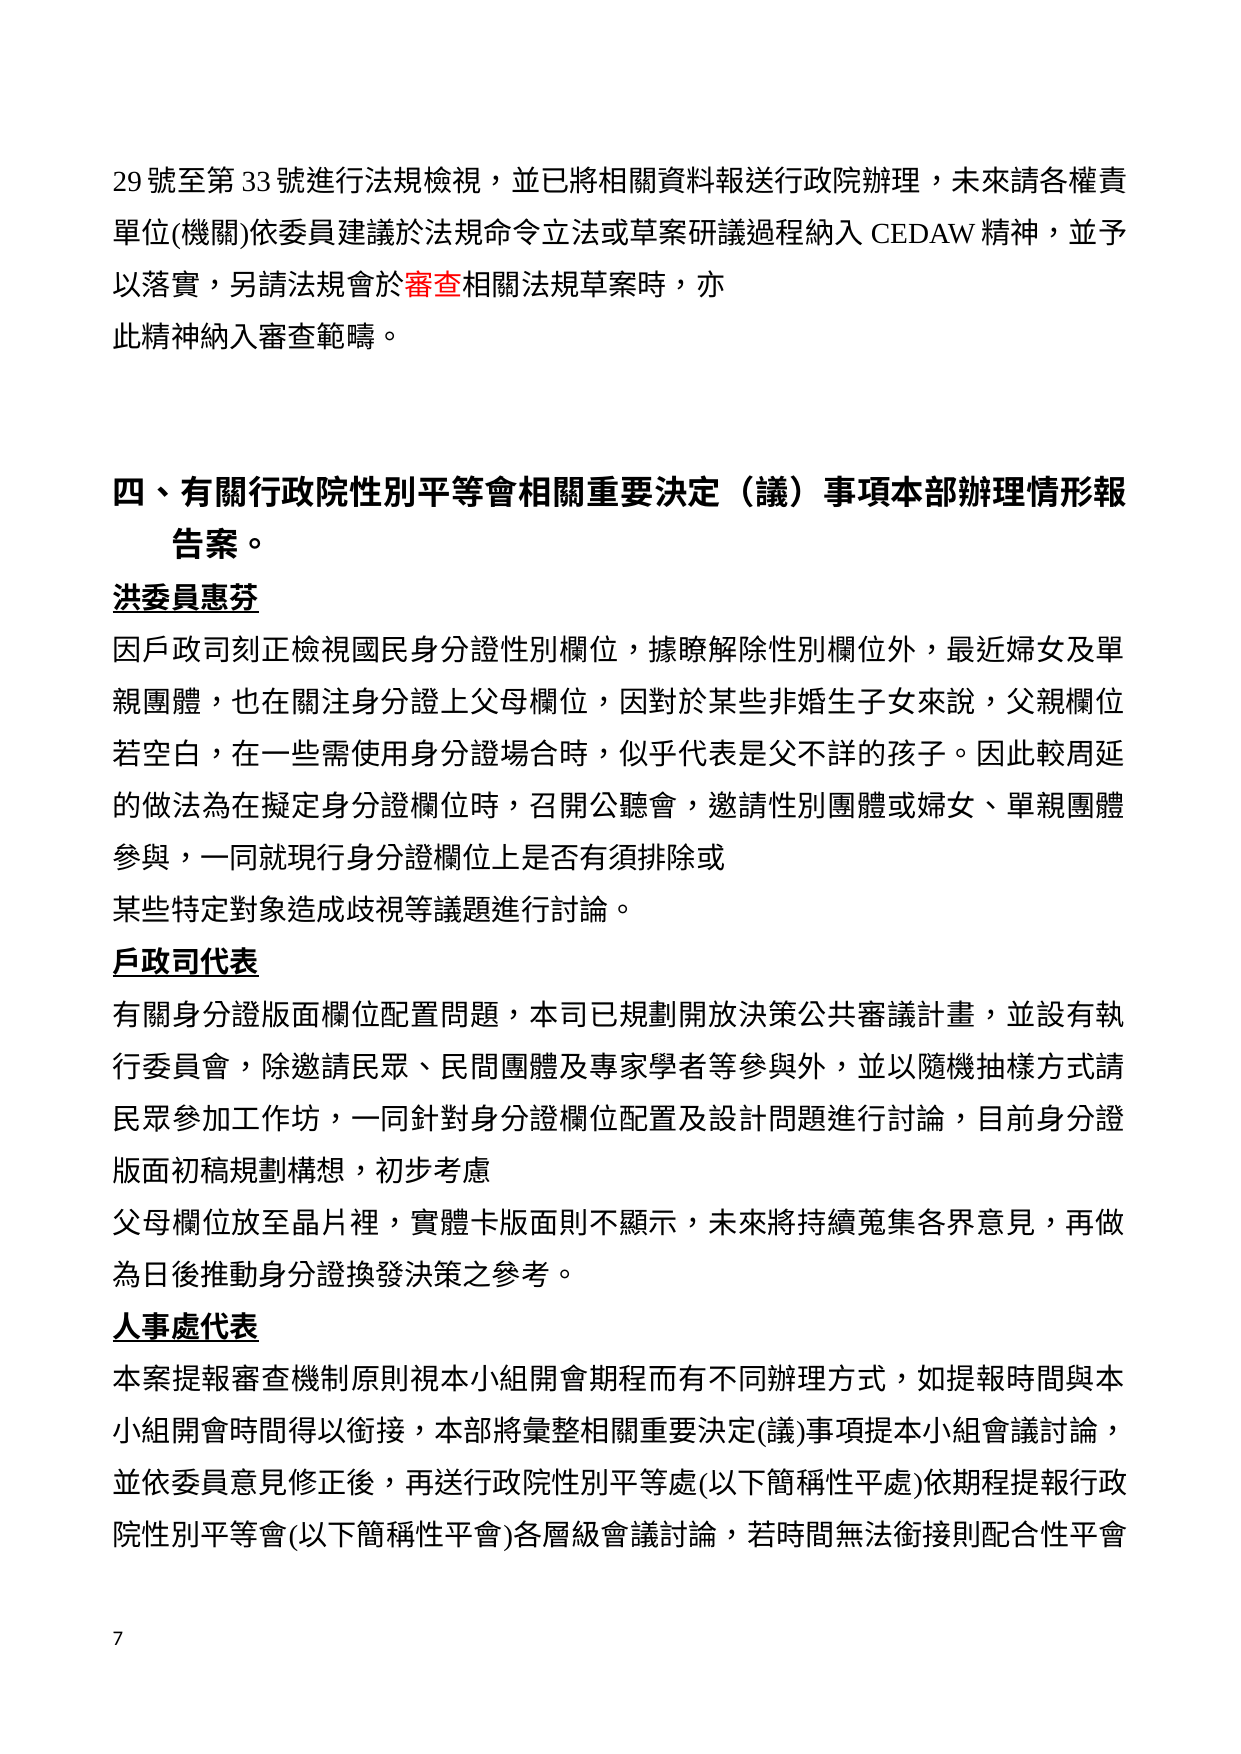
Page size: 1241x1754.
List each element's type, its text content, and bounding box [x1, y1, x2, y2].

text 人事處代表 [112, 1296, 1128, 1348]
text 戶政司代表 [112, 931, 1128, 983]
text 洪委員惠芬 [112, 567, 1128, 619]
text 29號至第33號進行法規檢視，並已將相關資料報送行政院辦理，未來請各權責單位(機關)依委員建議於法規命令立法或草案研議過程納入CEDAW精神，並予以落實，另請法規會於審查相關法規草案時，亦 [112, 150, 1128, 306]
text 因戶政司刻正檢視國民身分證性別欄位，據瞭解除性別欄位外，最近婦女及單親團體，也在關注身分證上父母欄位，因對於某些非婚生子女來說，父親欄位若空白，在一些需使用身分證場合時，似乎代表是父不詳的孩子。因此較周延的做法為在擬定身分證欄位時，召開公聽會，邀請性別團體或婦女、單親團體參與，一同就現行身分證欄位上是否有須排除或 [112, 619, 1128, 879]
text 本案提報審查機制原則視本小組開會期程而有不同辦理方式，如提報時間與本小組開會時間得以銜接，本部將彙整相關重要決定(議)事項提本小組會議討論，並依委員意見修正後，再送行政院性別平等處(以下簡稱性平處)依期程提報行政院性別平等會(以下簡稱性平會)各層級會議討論，若時間無法銜接則配合性平會 [112, 1348, 1128, 1556]
text 有關身分證版面欄位配置問題，本司已規劃開放決策公共審議計畫，並設有執行委員會，除邀請民眾、民間團體及專家學者等參與外，並以隨機抽樣方式請民眾參加工作坊，一同針對身分證欄位配置及設計問題進行討論，目前身分證版面初稿規劃構想，初步考慮 [112, 983, 1128, 1192]
text 四、有關行政院性別平等會相關重要決定（議）事項本部辦理情形報告案。 [112, 462, 1128, 567]
text 父母欄位放至晶片裡，實體卡版面則不顯示，未來將持續蒐集各界意見，再做為日後推動身分證換發決策之參考。 [112, 1192, 1128, 1296]
text 此精神納入審查範疇。 [112, 306, 1128, 358]
text 某些特定對象造成歧視等議題進行討論。 [112, 879, 1128, 931]
